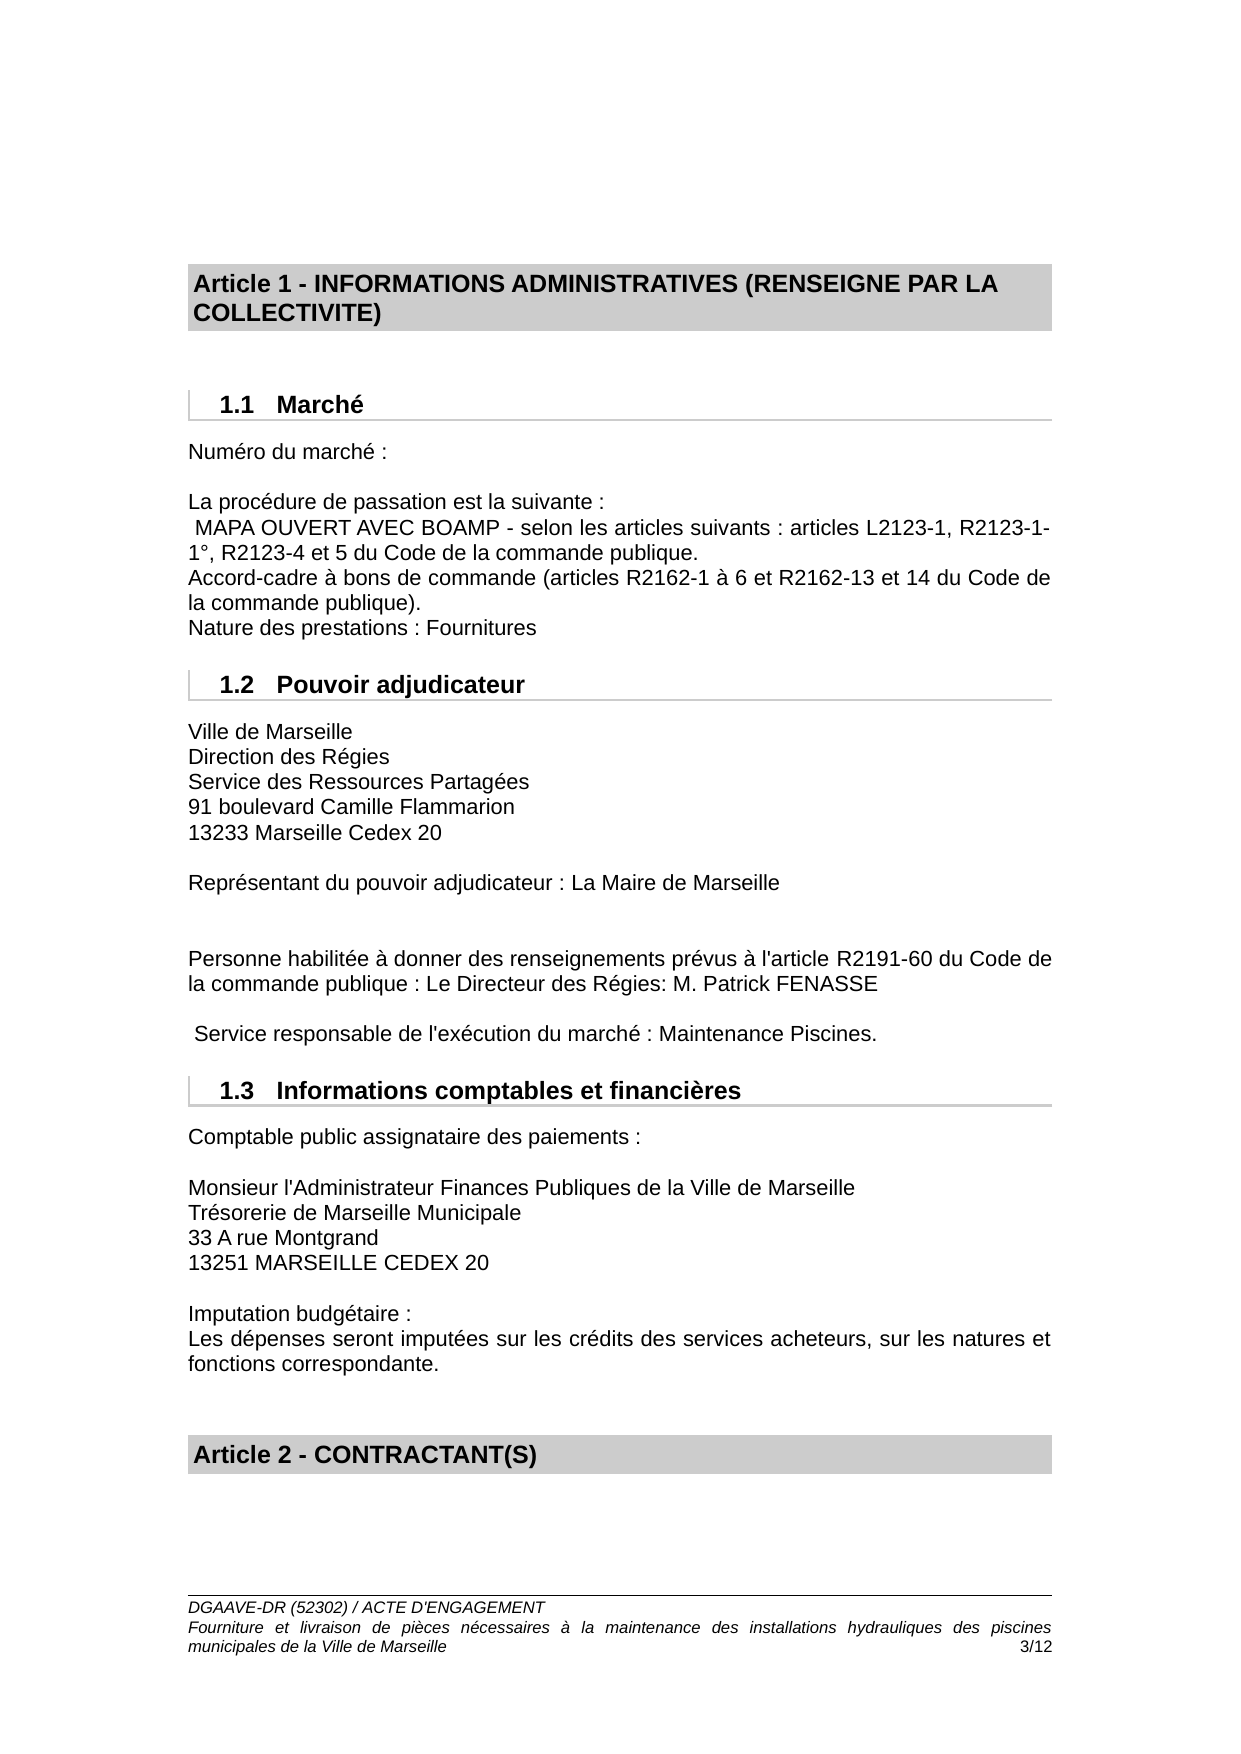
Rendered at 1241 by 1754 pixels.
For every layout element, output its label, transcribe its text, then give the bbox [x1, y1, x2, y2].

text 13233 Marseille Cedex 20 [188, 819, 1052, 844]
text 33 A rue Montgrand [188, 1225, 1052, 1250]
subtitle CONTRACTANT(S) [190, 1438, 1050, 1472]
text Ville de Marseille [188, 718, 1052, 744]
text Numéro du marché : [188, 439, 1052, 464]
text 91 boulevard Camille Flammarion [188, 794, 1052, 819]
text Représentant du pouvoir adjudicateur : La Maire de Marseille [188, 870, 1052, 895]
text Monsieur l'Administrateur Finances Publiques de la Ville de Marseille [188, 1175, 1052, 1200]
text Les dépenses seront imputées sur les crédits des services acheteurs, sur les natures et fonctions correspondante. [188, 1326, 1052, 1376]
text Personne habilitée à donner des renseignements prévus à l'article R2191-60 du Code de la commande publique : Le Directeur des Régies: M. Patrick FENASSE [188, 945, 1052, 996]
text MAPA OUVERT AVEC BOAMP - selon les articles suivants : articles L2123-1, R2123-1-1°, R2123-4 et 5 du Code de la commande publique. [188, 514, 1052, 565]
subtitle Informations comptables et financières [190, 1076, 1052, 1104]
text Accord-cadre à bons de commande (articles R2162-1 à 6 et R2162-13 et 14 du Code de la commande publique). [188, 565, 1052, 615]
subtitle Pouvoir adjudicateur [190, 670, 1052, 699]
subtitle INFORMATIONS ADMINISTRATIVES (RENSEIGNE PAR LA COLLECTIVITE) [190, 266, 1050, 329]
text Service responsable de l'exécution du marché : Maintenance Piscines. [188, 1021, 1052, 1046]
text Nature des prestations : Fournitures [188, 615, 1052, 641]
text Comptable public assignataire des paiements : [188, 1124, 1052, 1149]
text Direction des Régies [188, 744, 1052, 769]
text Service des Ressources Partagées [188, 769, 1052, 794]
text Imputation budgétaire : [188, 1301, 1052, 1326]
text 13251 MARSEILLE CEDEX 20 [188, 1250, 1052, 1276]
text Trésorerie de Marseille Municipale [188, 1200, 1052, 1225]
subtitle Marché [190, 390, 1052, 419]
text La procédure de passation est la suivante : [188, 489, 1052, 514]
